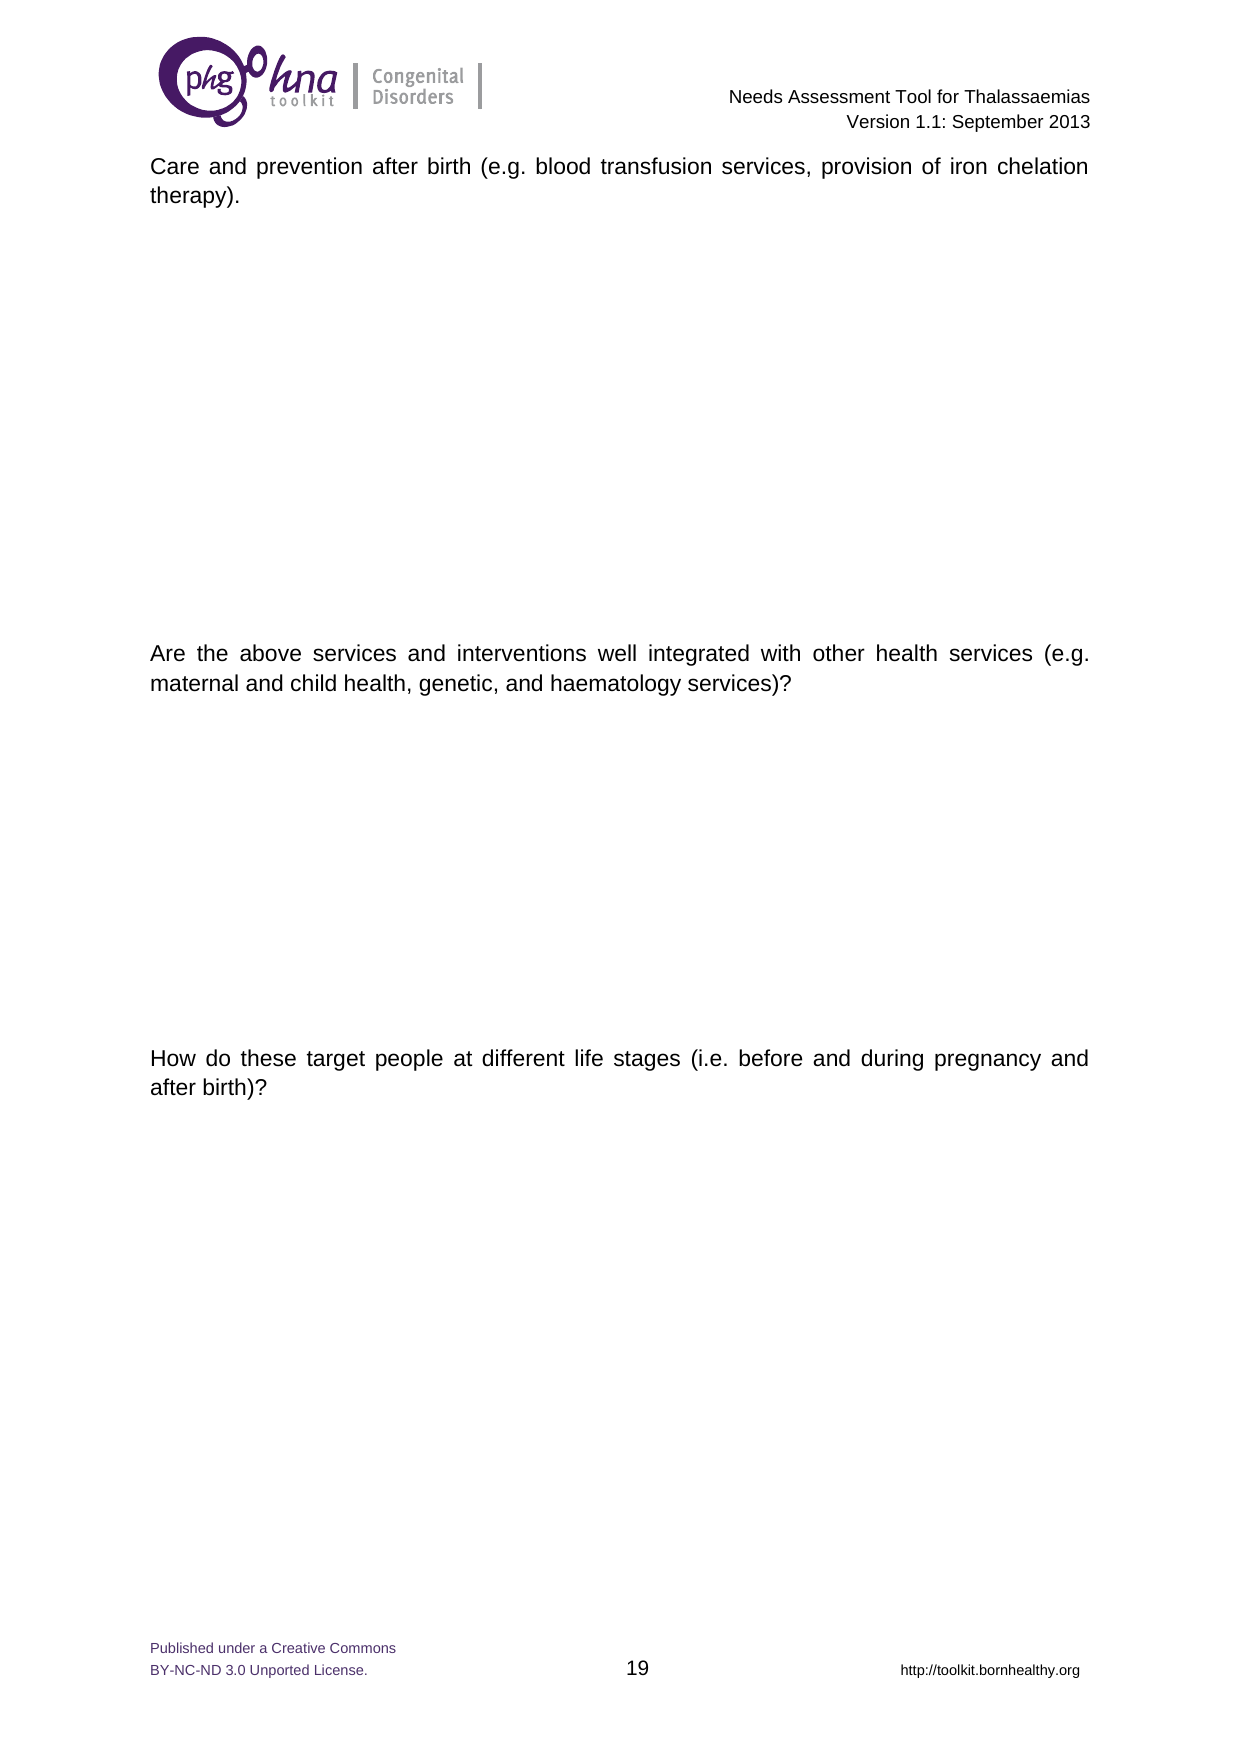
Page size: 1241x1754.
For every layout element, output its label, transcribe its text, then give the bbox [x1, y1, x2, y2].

subtitle Are the above services and interventions well integrated with other health services (e.g. maternal and child health, genetic, and haematology services)? [150, 637, 1090, 696]
subtitle How do these target people at different life stages (i.e. before and during pregnancy and after birth)? [150, 1042, 1090, 1100]
subtitle Care and prevention after birth (e.g. blood transfusion services, provision of iron chelation therapy). [150, 150, 1090, 208]
